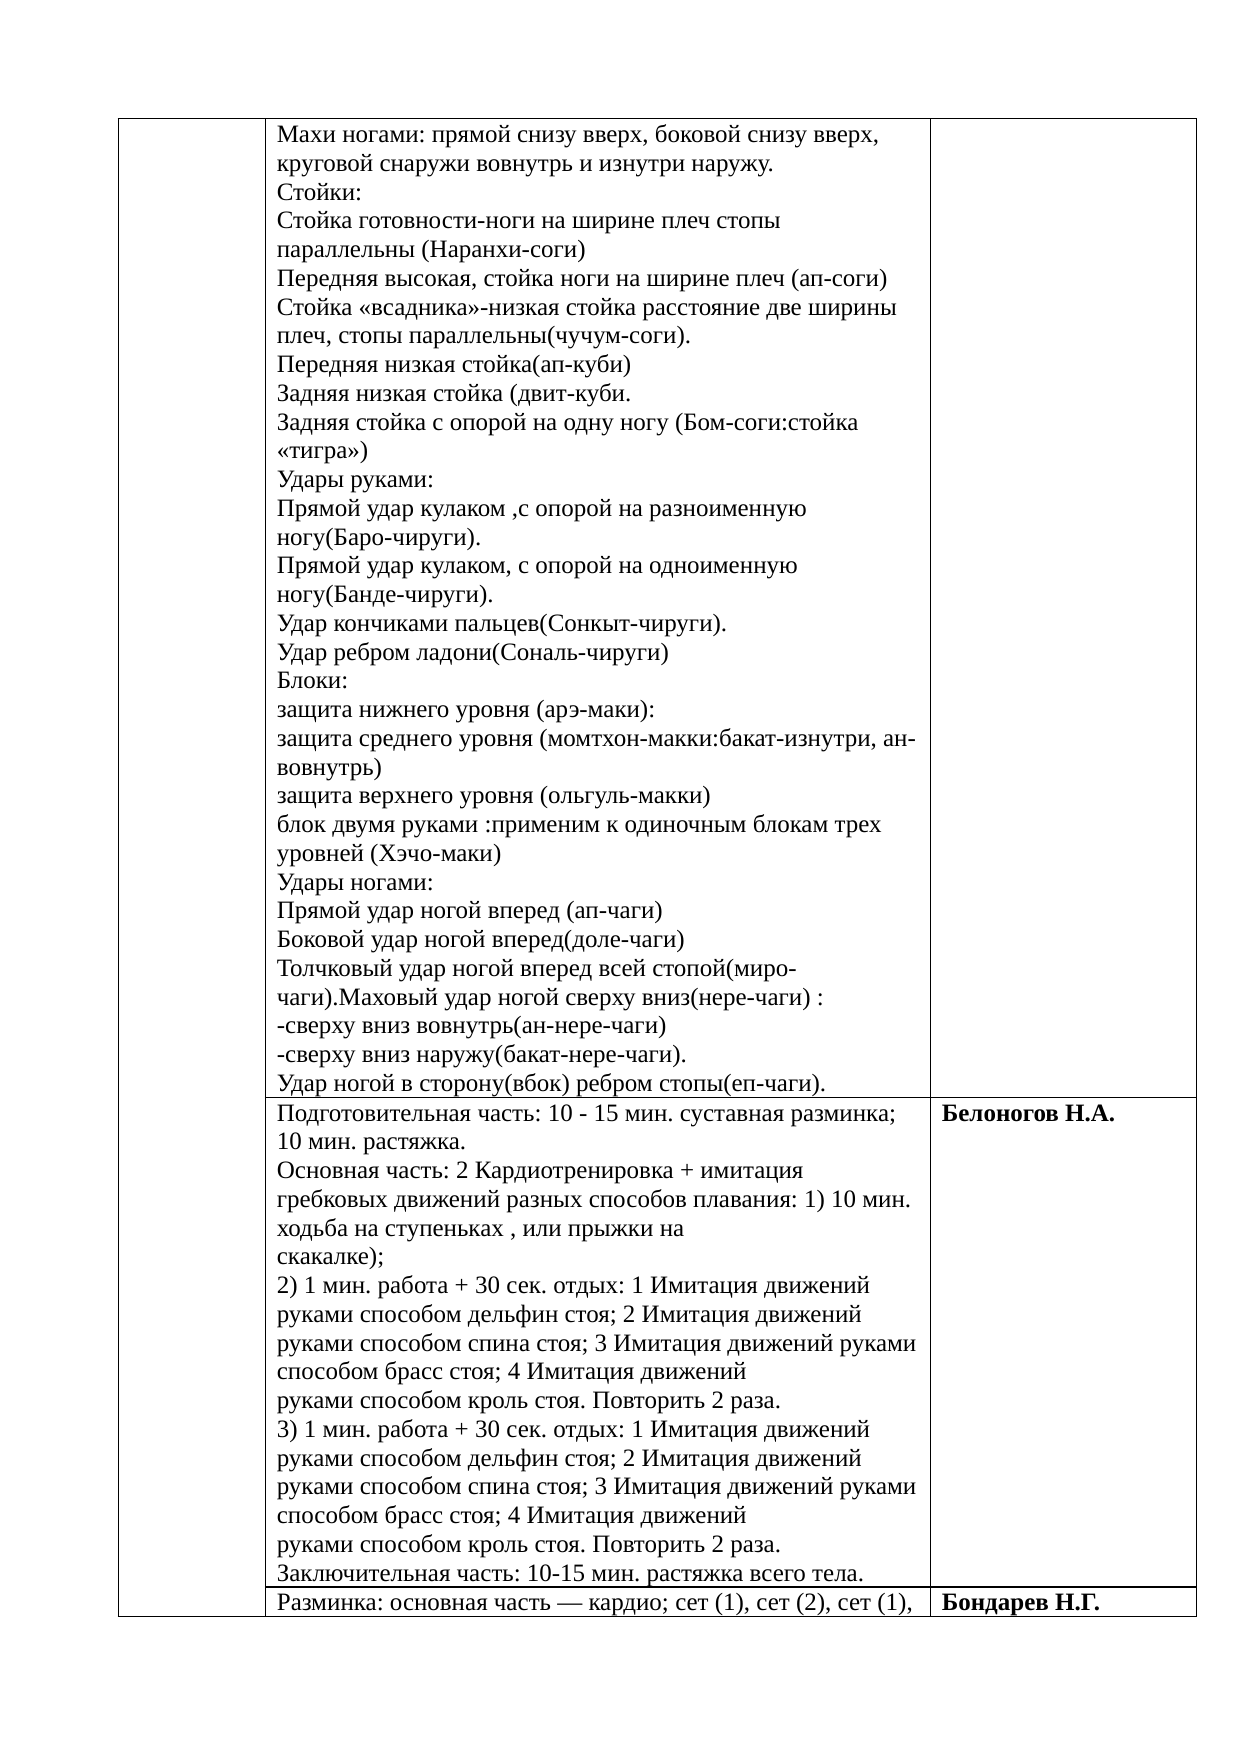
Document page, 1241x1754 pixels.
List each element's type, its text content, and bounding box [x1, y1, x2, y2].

table_cell Подготовительная часть: 10 - 15 мин. суставная разминка; 10 мин. растяжка. Основная часть: 2 Кардиотренировка + имитация гребковых движений разных способов плавания: 1) 10 мин. ходьба на ступеньках , или прыжки на скакалке); 2) 1 мин. работа + 30 сек. отдых: 1 Имитация движений руками способом дельфин стоя; 2 Имитация движений руками способом спина стоя; 3 Имитация движений руками способом брасс стоя; 4 Имитация движений руками способом кроль стоя. Повторить 2 раза. 3) 1 мин. работа + 30 сек. отдых: 1 Имитация движений руками способом дельфин стоя; 2 Имитация движений руками способом спина стоя; 3 Имитация движений руками способом брасс стоя; 4 Имитация движений руками способом кроль стоя. Повторить 2 раза. Заключительная часть: 10-15 мин. растяжка всего тела. [266, 1098, 930, 1586]
table_cell Разминка: основная часть — кардио; сет (1), сет (2), сет (1), [266, 1588, 930, 1616]
table_cell Бондарев Н.Г. [931, 1588, 1196, 1616]
table_cell Белоногов Н.А. [931, 1098, 1196, 1586]
table_cell [931, 119, 1196, 1097]
table_cell [119, 119, 265, 1616]
table_cell Махи ногами: прямой снизу вверх, боковой снизу вверх, круговой снаружи вовнутрь и изнутри наружу. Стойки: Стойка готовности-ноги на ширине плеч стопы параллельны (Наранхи-соги) Передняя высокая, стойка ноги на ширине плеч (ап-соги) Стойка «всадника»-низкая стойка расстояние две ширины плеч, стопы параллельны(чучум-соги). Передняя низкая стойка(ап-куби) Задняя низкая стойка (двит-куби. Задняя стойка с опорой на одну ногу (Бом-соги:стойка «тигра») Удары руками: Прямой удар кулаком ,с опорой на разноименную ногу(Баро-чируги). Прямой удар кулаком, с опорой на одноименную ногу(Банде-чируги). Удар кончиками пальцев(Сонкыт-чируги). Удар ребром ладони(Сональ-чируги) Блоки: защита нижнего уровня (арэ-маки): защита среднего уровня (момтхон-макки:бакат-изнутри, ан-вовнутрь) защита верхнего уровня (ольгуль-макки) блок двумя руками :применим к одиночным блокам трех уровней (Хэчо-маки) Удары ногами: Прямой удар ногой вперед (ап-чаги) Боковой удар ногой вперед(доле-чаги) Толчковый удар ногой вперед всей стопой(миро-чаги).Маховый удар ногой сверху вниз(нере-чаги) : -сверху вниз вовнутрь(ан-нере-чаги) -сверху вниз наружу(бакат-нере-чаги). Удар ногой в сторону(вбок) ребром стопы(еп-чаги). [266, 119, 930, 1097]
